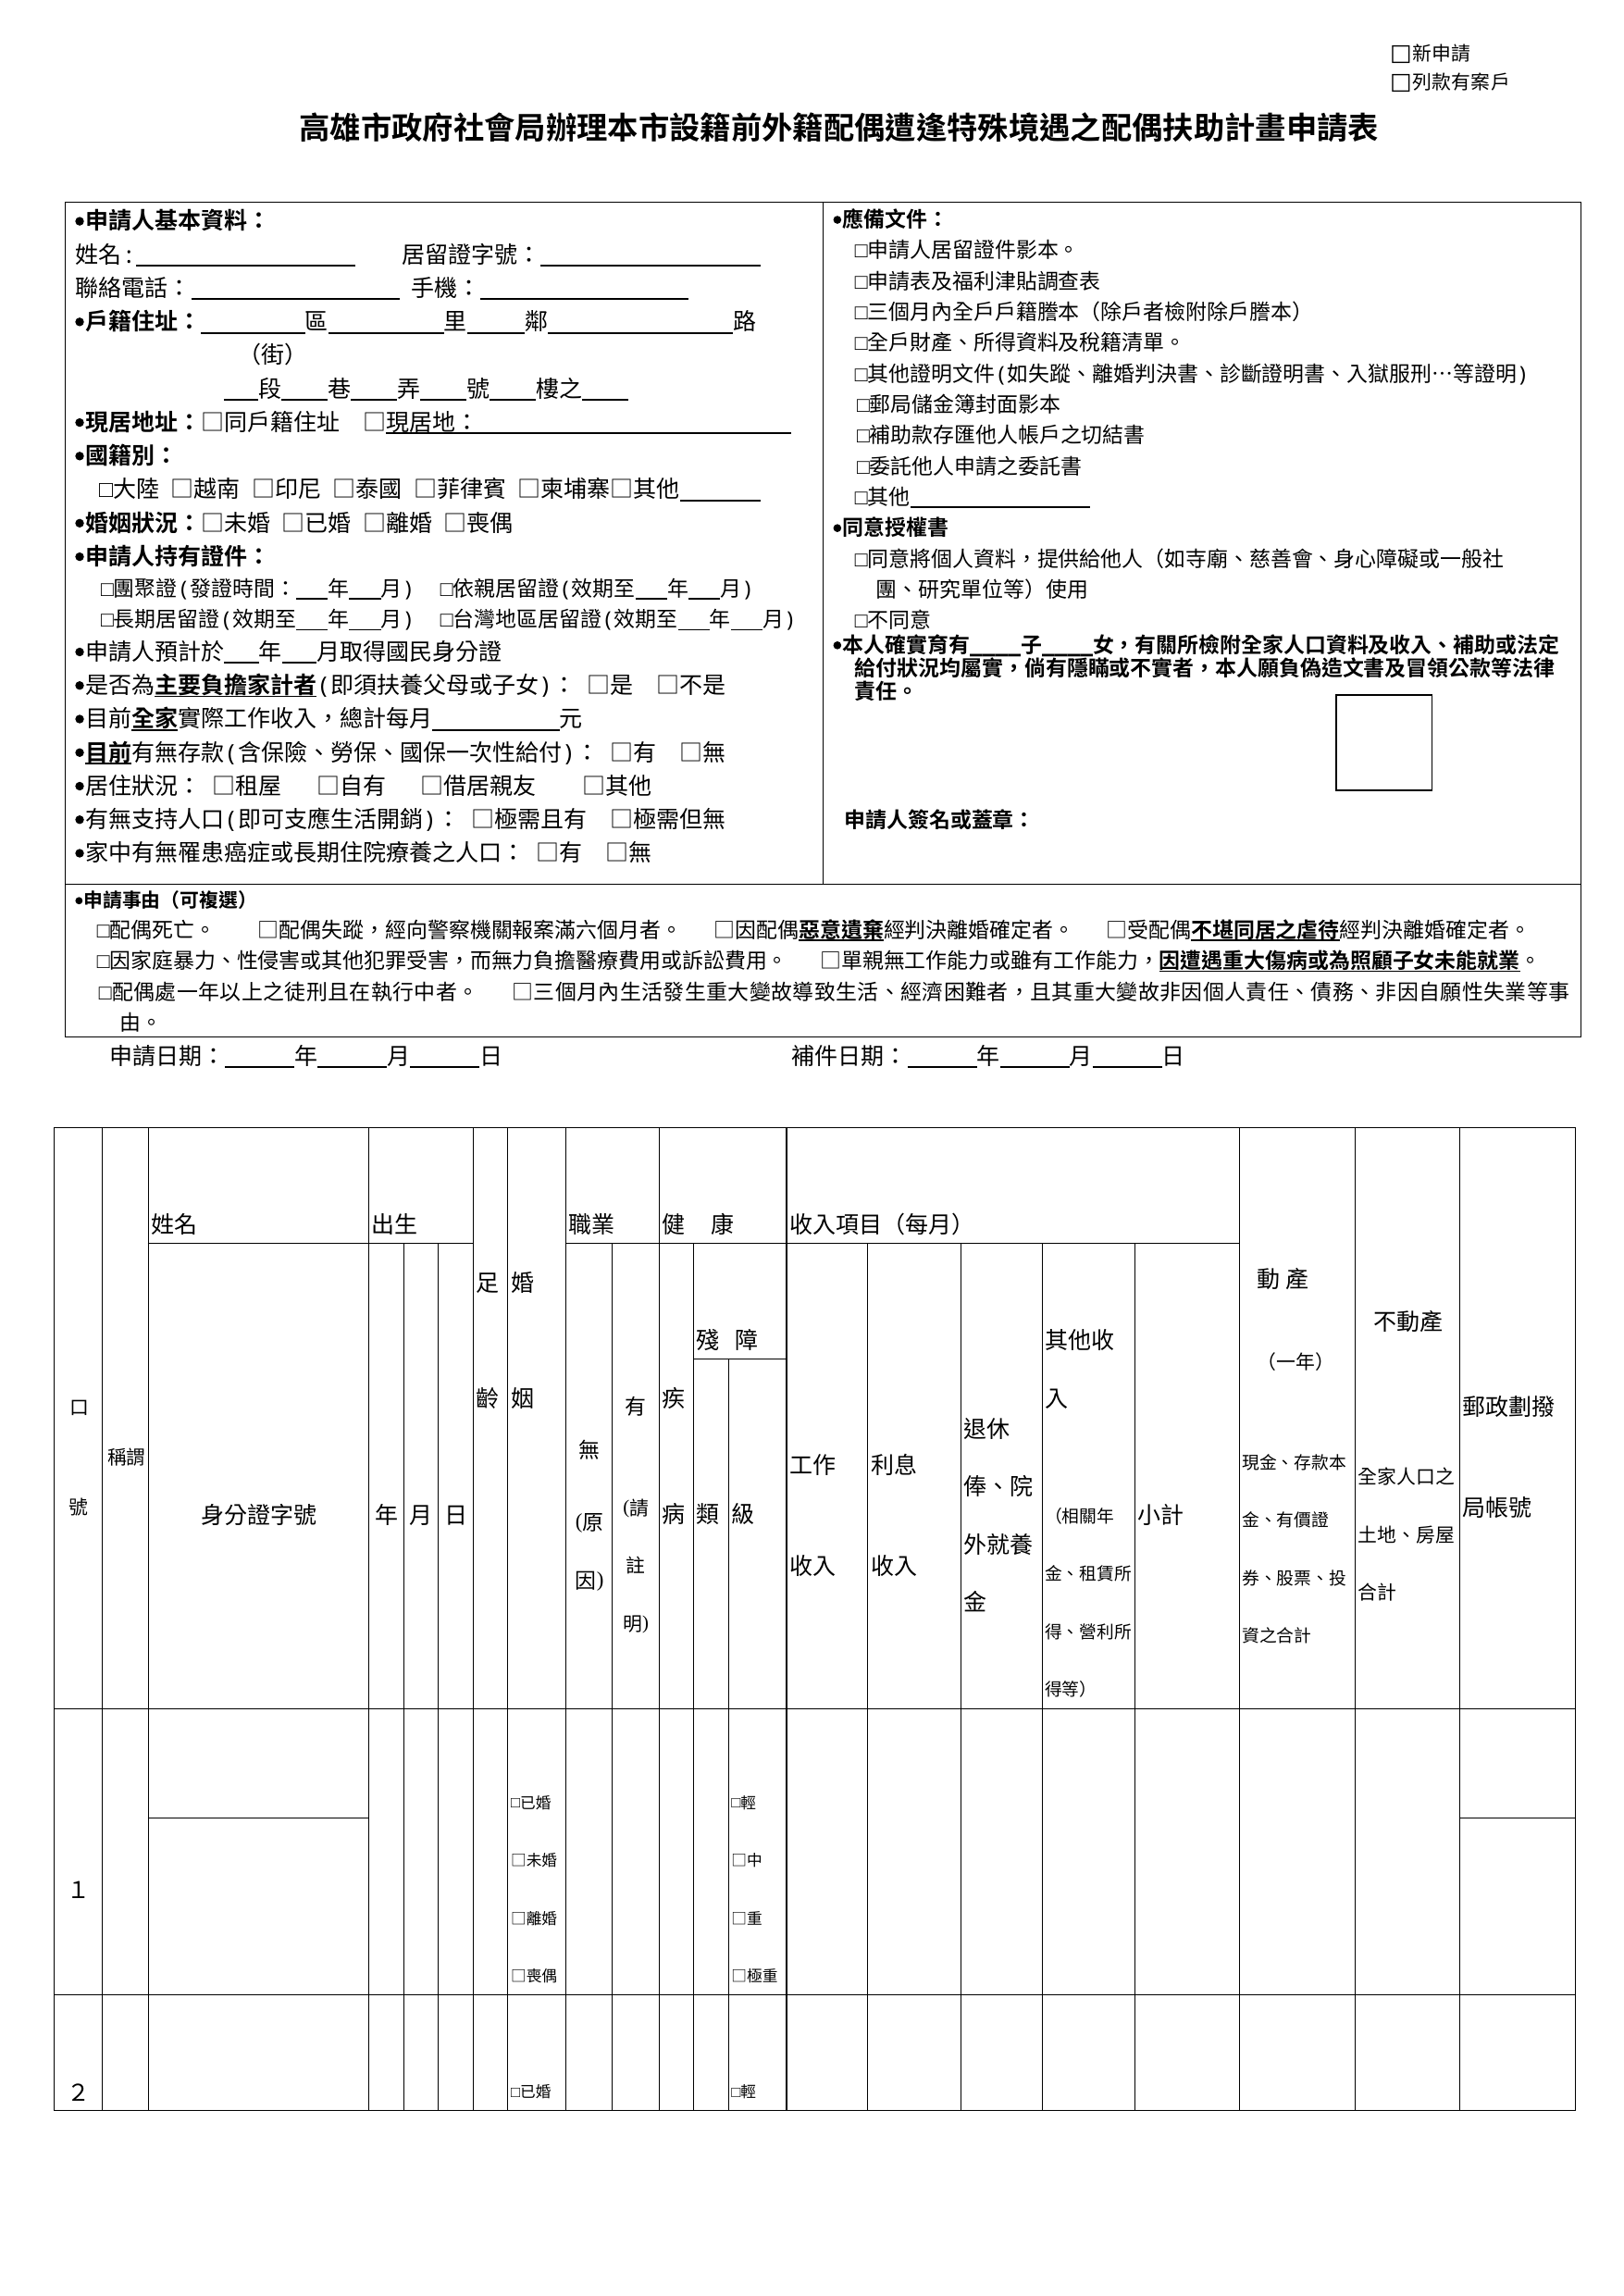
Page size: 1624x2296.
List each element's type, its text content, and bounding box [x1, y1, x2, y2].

table_cell [439, 1995, 473, 2110]
table_cell 疾 病 [660, 1244, 693, 1708]
table_cell [149, 1818, 368, 1994]
table_cell 其他收入 （相關年金、租賃所得、營利所得等） [1043, 1244, 1134, 1708]
table_header 應備文件： □申請人居留證件影本。 □申請表及福利津貼調查表 □三個月內全戶戶籍謄本（除戶者檢附除戶謄本） □全戶財產、所得資料及稅籍清單。 □其他證明文件(如失蹤、離婚判決書、診斷證明書、入獄服刑…等證明) □郵局儲金簿封面影本 □補助款存匯他人帳戶之切結書 □委託他人申請之委託書 □其他 同意授權書 □同意將個人資料，提供給他人（如寺廟、慈善會、身心障礙或一般社 團、研究單位等）使用 □不同意 本人確實育有____子____女，有關所檢附全家人口資料及收入、補助或法定給付狀況均屬實，倘有隱瞞或不實者，本人願負偽造文書及冒領公款等法律責任。 申請人簽名或蓋章： [824, 203, 1581, 884]
table_header 口 號 [55, 1128, 102, 1708]
table_cell [660, 1995, 693, 2110]
table_cell [961, 1709, 1042, 1994]
table_cell [439, 1709, 473, 1994]
table_cell [474, 1995, 507, 2110]
table_cell [1135, 1995, 1239, 2110]
table_cell 身分證字號 [149, 1244, 368, 1708]
table_cell [566, 1995, 612, 2110]
table_cell □輕 [729, 1995, 786, 2110]
table_cell [694, 1709, 728, 1994]
table_cell 級 [729, 1359, 786, 1708]
table_cell [694, 1995, 728, 2110]
table_cell 日 [439, 1244, 473, 1708]
table_cell 申請事由（可複選） □配偶死亡。 □配偶失蹤，經向警察機關報案滿六個月者。 □因配偶惡意遺棄經判決離婚確定者。 □受配偶不堪同居之虐待經判決離婚確定者。 □因家庭暴力、性侵害或其他犯罪受害，而無力負擔醫療費用或訴訟費用。 □單親無工作能力或雖有工作能力，因遭遇重大傷病或為照顧子女未能就業。 □配偶處一年以上之徒刑且在執行中者。 □三個月內生活發生重大變故導致生活、經濟困難者，且其重大變故非因個人責任、債務、非因自願性失業等事由。 [66, 885, 1581, 1036]
text 高雄市政府社會局辦理本市設籍前外籍配偶遭逢特殊境遇之配偶扶助計畫申請表 [109, 31, 1568, 148]
table_cell [787, 1709, 867, 1994]
table_header 職業 [566, 1128, 659, 1243]
table_cell [787, 1995, 867, 2110]
table_cell [1240, 1709, 1355, 1994]
table_cell ２ [55, 1995, 102, 2110]
table_cell 小計 [1135, 1244, 1239, 1708]
table_cell [369, 1995, 403, 2110]
table_cell [566, 1709, 612, 1994]
table_cell 利息 收入 [868, 1244, 961, 1708]
table_cell [660, 1709, 693, 1994]
table_cell [1356, 1995, 1459, 2110]
table_cell □輕 □中 □重 □極重 [729, 1709, 786, 1994]
table_cell [149, 1995, 368, 2110]
table_cell [1043, 1709, 1134, 1994]
table_cell [1460, 1709, 1575, 1817]
table_cell [474, 1709, 507, 1994]
table_cell [961, 1995, 1042, 2110]
table_cell [404, 1995, 438, 2110]
table_cell [103, 1995, 148, 2110]
table_cell [1460, 1995, 1575, 2110]
table_header 稱謂 [103, 1128, 148, 1708]
text □列款有案戶 [1390, 67, 1547, 95]
table_cell １ [55, 1709, 102, 1994]
table_cell [1356, 1709, 1459, 1994]
table_cell [149, 1709, 368, 1817]
text □新申請 [1390, 38, 1547, 67]
table_cell [1240, 1995, 1355, 2110]
table_cell [868, 1995, 961, 2110]
table_cell 年 [369, 1244, 403, 1708]
table_header 郵政劃撥 局帳號 [1460, 1128, 1575, 1708]
table_cell [1135, 1709, 1239, 1994]
table_cell 類 [694, 1359, 728, 1708]
table_cell [868, 1709, 961, 1994]
table_cell 退休俸、院外就養金 [961, 1244, 1042, 1708]
table_header 收入項目（每月） [787, 1128, 1239, 1243]
table_cell 殘 障 [694, 1244, 786, 1359]
table_cell [1043, 1995, 1134, 2110]
table_header 健 康 [660, 1128, 786, 1243]
table_cell □已婚 [508, 1995, 565, 2110]
table_cell [404, 1709, 438, 1994]
table_cell 無 (原因) [566, 1244, 612, 1708]
table_cell [103, 1709, 148, 1994]
table_cell 月 [404, 1244, 438, 1708]
table_header 出生 [369, 1128, 473, 1243]
table_header 婚 姻 [508, 1128, 565, 1708]
table_header 足 齡 [474, 1128, 507, 1708]
table_header 不動產 全家人口之土地、房屋合計 [1356, 1128, 1459, 1708]
table_header 姓名 [149, 1128, 368, 1243]
table_cell [1460, 1818, 1575, 1994]
table_cell [613, 1995, 659, 2110]
table_header 申請人基本資料： 姓名: 居留證字號： 聯絡電話： 手機： 戶籍住址： 區 里 鄰 路（街） 段 巷 弄 號 樓之 現居地址：□同戶籍住址 □現居地： 國籍別： □大陸 □越南 □印尼 □泰國 □菲律賓 □柬埔寨□其他 婚姻狀況：□未婚 □已婚 □離婚 □喪偶 申請人持有證件： □團聚證(發證時間： 年 月) □依親居留證(效期至 年 月) □長期居留證(效期至 年 月) □台灣地區居留證(效期至 年 月) 申請人預計於 年 月取得國民身分證 是否為主要負擔家計者(即須扶養父母或子女)： □是 □不是 目前全家實際工作收入，總計每月 元 目前有無存款(含保險、勞保、國保一次性給付)： □有 □無 居住狀況： □租屋 □自有 □借居親友 □其他 有無支持人口(即可支應生活開銷)： □極需且有 □極需但無 家中有無罹患癌症或長期住院療養之人口： □有 □無 [66, 203, 823, 884]
table_cell [369, 1709, 403, 1994]
table_cell □已婚□未婚 □離婚□喪偶 [508, 1709, 565, 1994]
table_cell 工作 收入 [787, 1244, 867, 1708]
table_cell 有 (請註明) [613, 1244, 659, 1708]
table_header 動 產 （一年） 現金、存款本金、有價證券、股票、投資之合計 [1240, 1128, 1355, 1708]
text 申請日期： 年 月 日 補件日期： 年 月 日 [109, 1037, 1568, 1071]
table_cell [613, 1709, 659, 1994]
